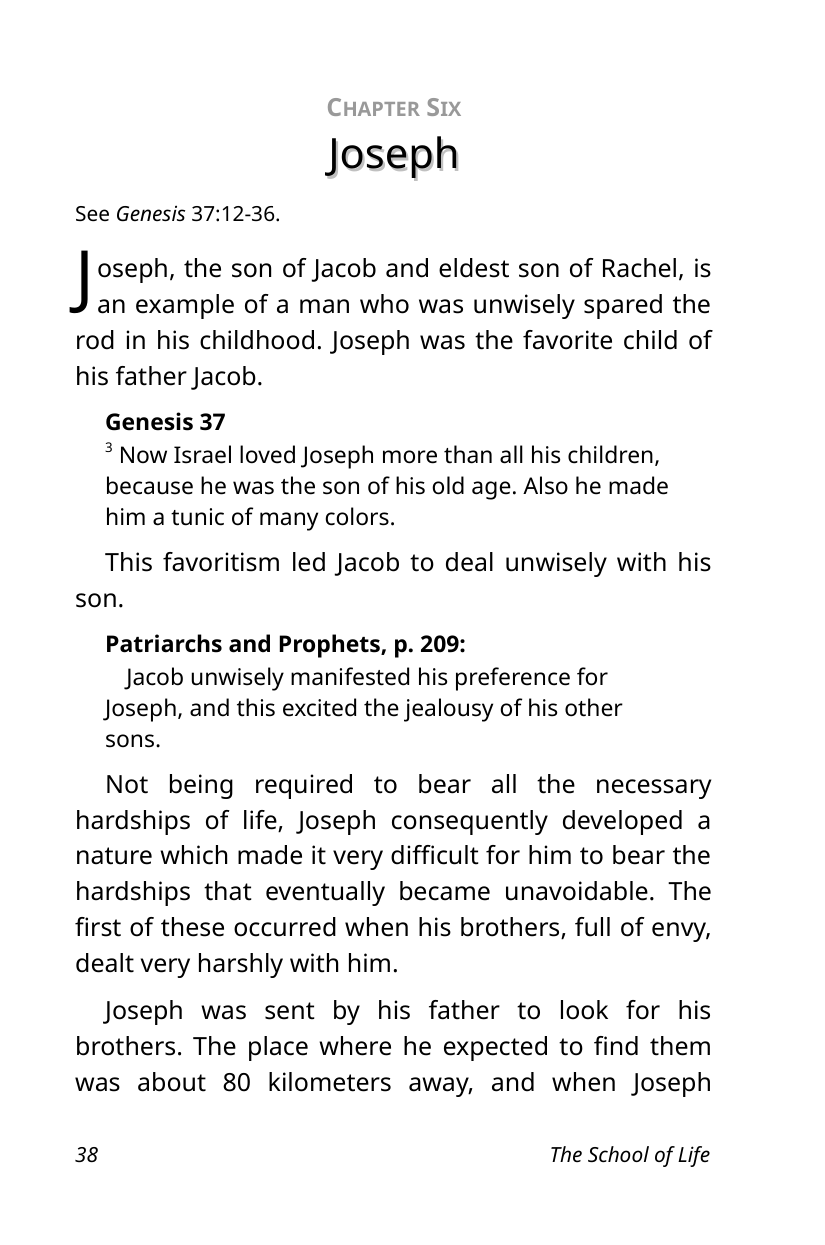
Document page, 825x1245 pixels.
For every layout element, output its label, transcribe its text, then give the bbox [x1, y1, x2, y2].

text Genesis 37 [105, 406, 712, 437]
text Joseph, the son of Jacob and eldest son of Rachel, is an example of a man who was unwisely spared the rod in his childhood. Joseph was the favorite child of his father Jacob. [75, 251, 712, 392]
text Jacob unwisely manifested his preference for Joseph, and this excited the jealousy of his other sons. [105, 661, 682, 754]
text Joseph was sent by his father to look for his brothers. The place where he expected to find them was about 80 kilometers away, and when Joseph [75, 993, 712, 1098]
text Chapter Six [75, 90, 712, 124]
text Not being required to bear all the necessary hardships of life, Joseph consequently developed a nature which made it very difficult for him to bear the hardships that eventually became unavoidable. The first of these occurred when his brothers, full of envy, dealt very harshly with him. [75, 767, 712, 979]
text Patriarchs and Prophets, p. 209: [105, 628, 712, 659]
text This favoritism led Jacob to deal unwisely with his son. [75, 544, 712, 614]
text 3 Now Israel loved Joseph more than all his children, because he was the son of his old age. Also he made him a tunic of many colors. [105, 439, 682, 533]
text See Genesis 37:12-36. [75, 199, 712, 227]
title Joseph [75, 124, 712, 181]
